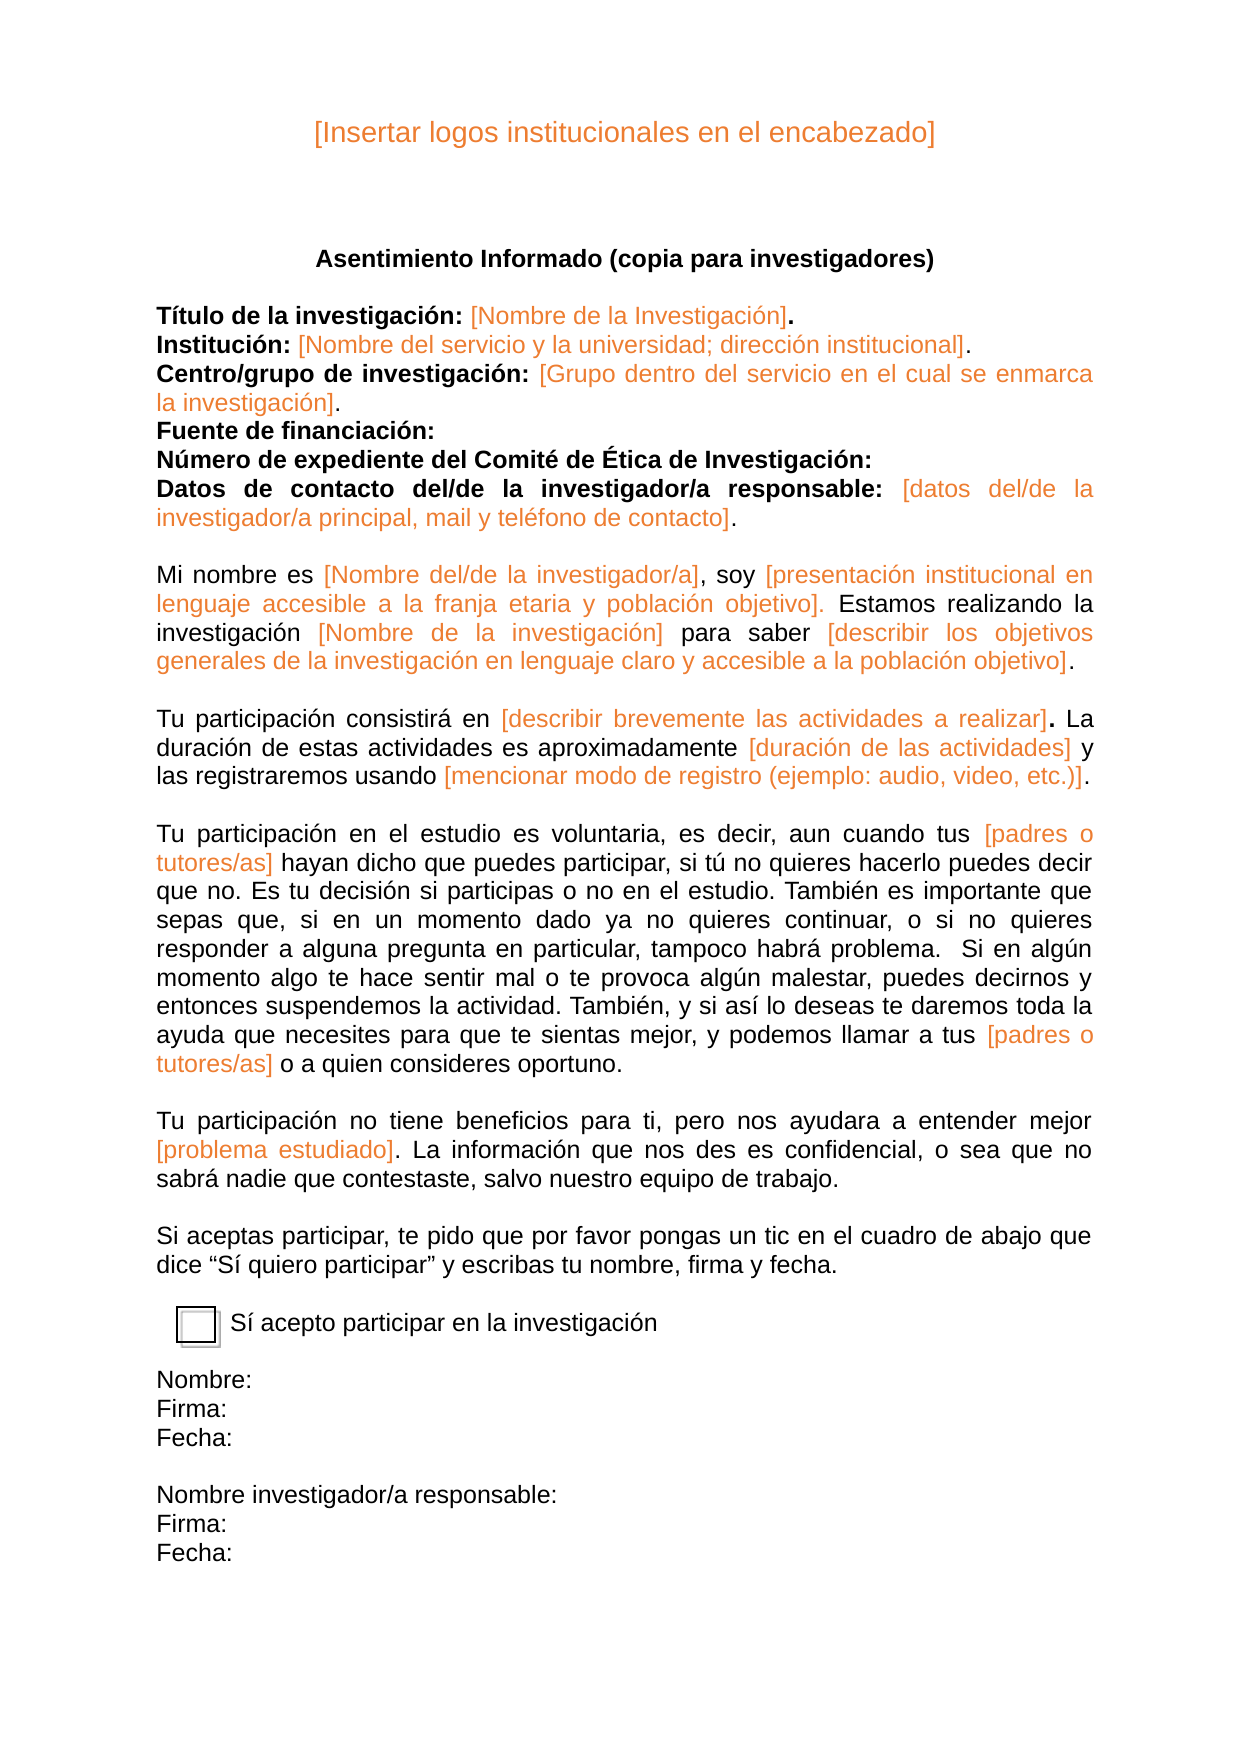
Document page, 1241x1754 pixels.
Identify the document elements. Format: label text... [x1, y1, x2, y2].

text Firma: [156, 1394, 1094, 1422]
text Nombre: [156, 1365, 1094, 1394]
text Tu participación en el estudio es voluntaria, es decir, aun cuando tus [padres o tutores/as] hayan dicho que puedes participar, si tú no quieres hacerlo puedes decir que no. Es tu decisión si participas o no en el estudio. También es importante que sepas que, si en un momento dado ya no quieres continuar, o si no quieres responder a alguna pregunta en particular, tampoco habrá problema. Si en algún momento algo te hace sentir mal o te provoca algún malestar, puedes decirnos y entonces suspendemos la actividad. También, y si así lo deseas te daremos toda la ayuda que necesites para que te sientas mejor, y podemos llamar a tus [padres o tutores/as] o a quien consideres oportuno. [156, 819, 1094, 1077]
text Fecha: [156, 1537, 1094, 1566]
text Fecha: [156, 1422, 1094, 1451]
text Mi nombre es [Nombre del/de la investigador/a], soy [presentación institucional en lenguaje accesible a la franja etaria y población objetivo]. Estamos realizando la investigación [Nombre de la investigación] para saber [describir los objetivos generales de la investigación en lenguaje claro y accesible a la población objetivo]. [156, 560, 1094, 675]
text Asentimiento Informado (copia para investigadores) [156, 244, 1094, 272]
text Número de expediente del Comité de Ética de Investigación: [156, 445, 1094, 474]
text Sí acepto participar en la investigación [216, 1307, 1094, 1336]
text Firma: [156, 1509, 1094, 1537]
text Centro/grupo de investigación: [Grupo dentro del servicio en el cual se enmarca la investigación]. [156, 359, 1094, 416]
text Fuente de financiación: [156, 416, 1094, 445]
text Tu participación no tiene beneficios para ti, pero nos ayudara a entender mejor [problema estudiado]. La información que nos des es confidencial, o sea que no sabrá nadie que contestaste, salvo nuestro equipo de trabajo. [156, 1106, 1094, 1192]
text Tu participación consistirá en [describir brevemente las actividades a realizar]. La duración de estas actividades es aproximadamente [duración de las actividades] y las registraremos usando [mencionar modo de registro (ejemplo: audio, video, etc.)]. [156, 704, 1094, 790]
text Nombre investigador/a responsable: [156, 1480, 1094, 1509]
text Datos de contacto del/de la investigador/a responsable: [datos del/de la investigador/a principal, mail y teléfono de contacto]. [156, 474, 1094, 531]
text Título de la investigación: [Nombre de la Investigación]. [156, 301, 1094, 330]
text Institución: [Nombre del servicio y la universidad; dirección institucional]. [156, 330, 1094, 359]
text Si aceptas participar, te pido que por favor pongas un tic en el cuadro de abajo que dice “Sí quiero participar” y escribas tu nombre, firma y fecha. [156, 1221, 1094, 1279]
